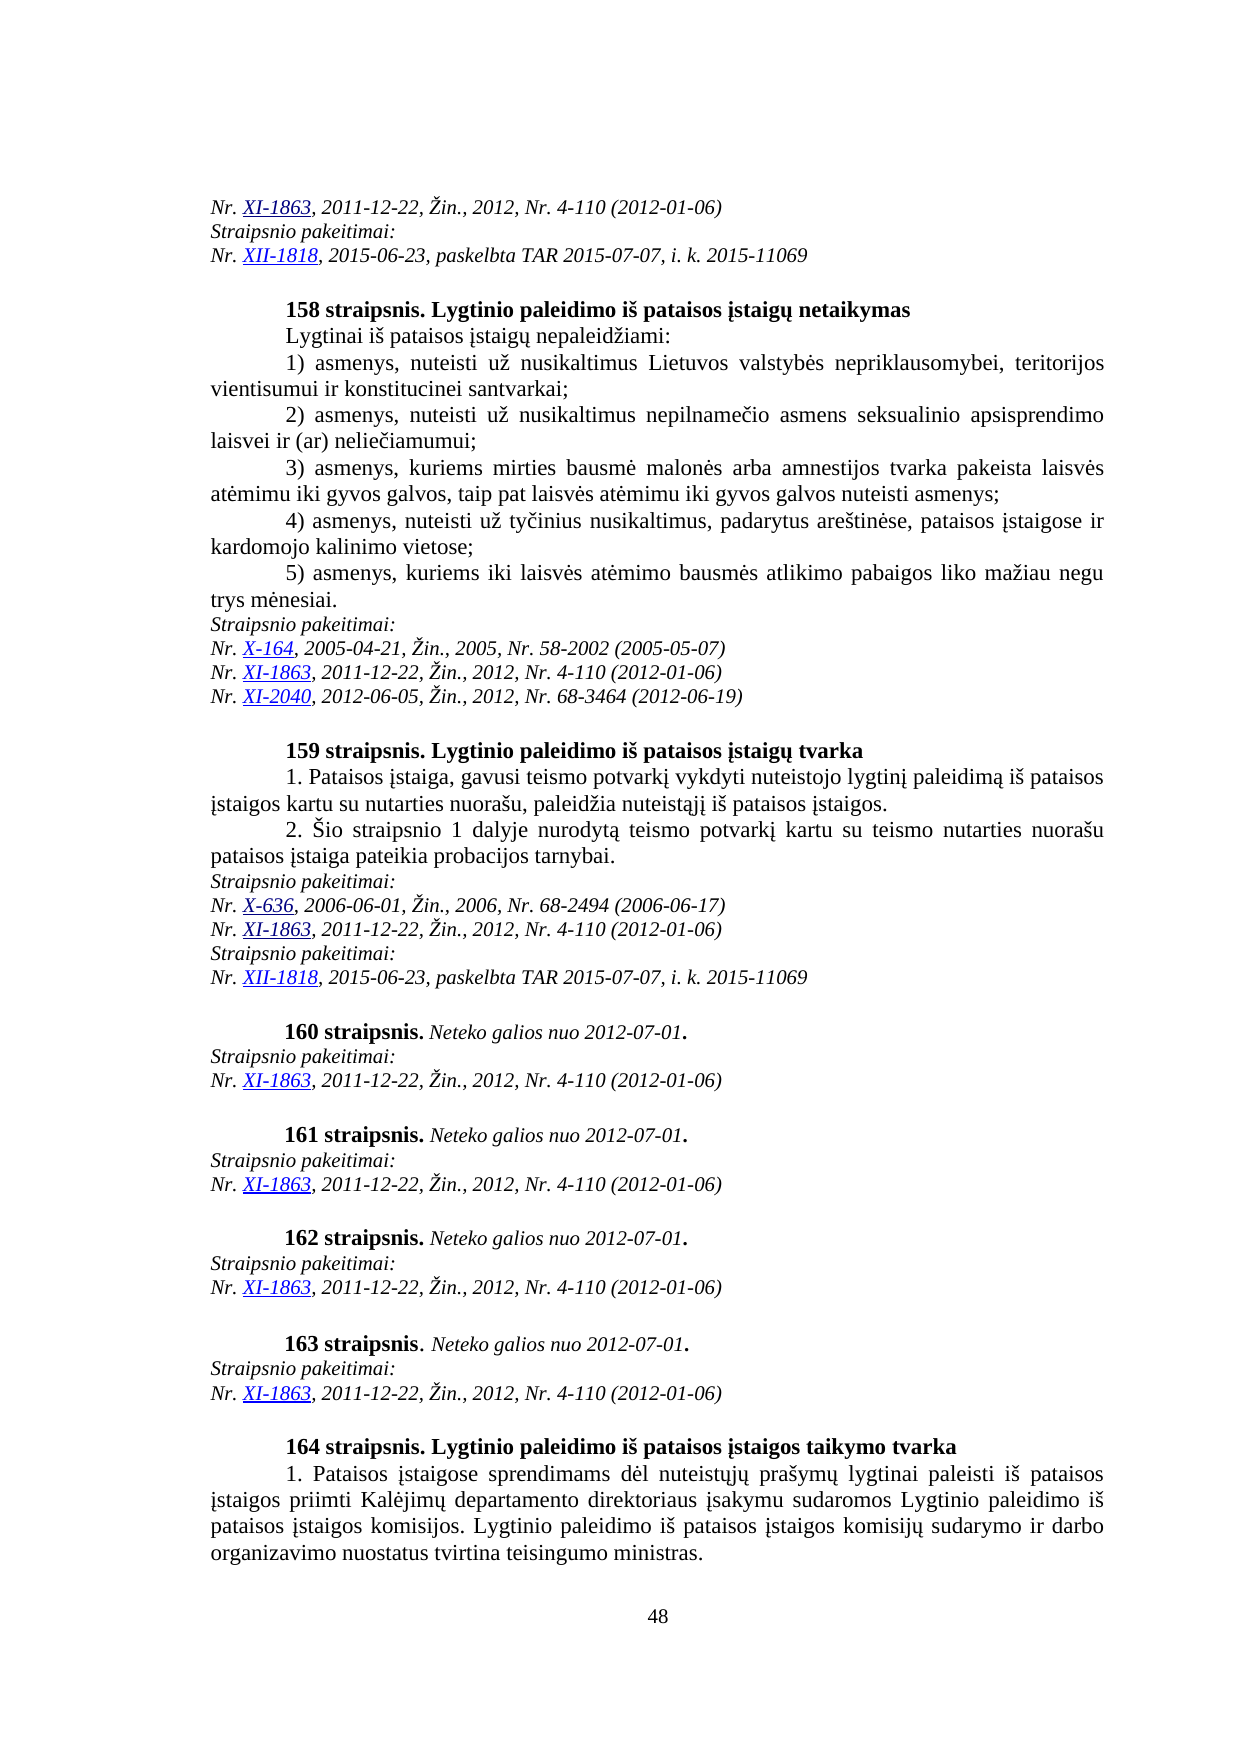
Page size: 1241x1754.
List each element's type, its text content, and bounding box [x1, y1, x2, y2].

text 2. Šio straipsnio 1 dalyje nurodytą teismo potvarkį kartu su teismo nutarties nuorašu pataisos įstaiga pateikia probacijos tarnybai. [210, 816, 1105, 869]
text Nr. XI-1863, 2011-12-22, Žin., 2012, Nr. 4-110 (2012-01-06) [210, 195, 1105, 219]
text Straipsnio pakeitimai: [210, 869, 1105, 893]
text Straipsnio pakeitimai: [210, 1356, 1105, 1380]
text Nr. XII-1818, 2015-06-23, paskelbta TAR 2015-07-07, i. k. 2015-11069 [210, 965, 1105, 989]
text 2) asmenys, nuteisti už nusikaltimus nepilnamečio asmens seksualinio apsisprendimo laisvei ir (ar) neliečiamumui; [210, 401, 1105, 454]
text Straipsnio pakeitimai: [210, 941, 1105, 965]
text Nr. XI-1863, 2011-12-22, Žin., 2012, Nr. 4-110 (2012-01-06) [210, 1068, 1105, 1092]
text 1. Pataisos įstaiga, gavusi teismo potvarkį vykdyti nuteistojo lygtinį paleidimą iš pataisos įstaigos kartu su nutarties nuorašu, paleidžia nuteistąjį iš pataisos įstaigos. [210, 763, 1105, 816]
text Nr. XI-1863, 2011-12-22, Žin., 2012, Nr. 4-110 (2012-01-06) [210, 1275, 1105, 1299]
text Nr. X-164, 2005-04-21, Žin., 2005, Nr. 58-2002 (2005-05-07) [210, 636, 1105, 660]
text 160 straipsnis. Neteko galios nuo 2012-07-01. [210, 1018, 1105, 1044]
text Nr. XII-1818, 2015-06-23, paskelbta TAR 2015-07-07, i. k. 2015-11069 [210, 243, 1105, 267]
text 164 straipsnis. Lygtinio paleidimo iš pataisos įstaigos taikymo tvarka [210, 1433, 1105, 1459]
text Nr. XI-1863, 2011-12-22, Žin., 2012, Nr. 4-110 (2012-01-06) [210, 660, 1105, 684]
text 3) asmenys, kuriems mirties bausmė malonės arba amnestijos tvarka pakeista laisvės atėmimu iki gyvos galvos, taip pat laisvės atėmimu iki gyvos galvos nuteisti asmenys; [210, 454, 1105, 507]
text 4) asmenys, nuteisti už tyčinius nusikaltimus, padarytus areštinėse, pataisos įstaigose ir kardomojo kalinimo vietose; [210, 507, 1105, 559]
text Nr. XI-1863, 2011-12-22, Žin., 2012, Nr. 4-110 (2012-01-06) [210, 917, 1105, 941]
text Straipsnio pakeitimai: [210, 1044, 1105, 1068]
text 159 straipsnis. Lygtinio paleidimo iš pataisos įstaigų tvarka [210, 737, 1105, 763]
text 162 straipsnis. Neteko galios nuo 2012-07-01. [210, 1224, 1105, 1251]
text Nr. XI-2040, 2012-06-05, Žin., 2012, Nr. 68-3464 (2012-06-19) [210, 684, 1105, 708]
text 158 straipsnis. Lygtinio paleidimo iš pataisos įstaigų netaikymas [210, 296, 1105, 322]
text Straipsnio pakeitimai: [210, 219, 1105, 243]
text Straipsnio pakeitimai: [210, 1147, 1105, 1172]
text 1) asmenys, nuteisti už nusikaltimus Lietuvos valstybės nepriklausomybei, teritorijos vientisumui ir konstitucinei santvarkai; [210, 348, 1105, 401]
text Nr. X-636, 2006-06-01, Žin., 2006, Nr. 68-2494 (2006-06-17) [210, 893, 1105, 917]
text 5) asmenys, kuriems iki laisvės atėmimo bausmės atlikimo pabaigos liko mažiau negu trys mėnesiai. [210, 559, 1105, 612]
text Straipsnio pakeitimai: [210, 1251, 1105, 1275]
text Lygtinai iš pataisos įstaigų nepaleidžiami: [210, 322, 1105, 348]
text Nr. XI-1863, 2011-12-22, Žin., 2012, Nr. 4-110 (2012-01-06) [210, 1380, 1105, 1404]
text Nr. XI-1863, 2011-12-22, Žin., 2012, Nr. 4-110 (2012-01-06) [210, 1172, 1105, 1196]
text 1. Pataisos įstaigose sprendimams dėl nuteistųjų prašymų lygtinai paleisti iš pataisos įstaigos priimti Kalėjimų departamento direktoriaus įsakymu sudaromos Lygtinio paleidimo iš pataisos įstaigos komisijos. Lygtinio paleidimo iš pataisos įstaigos komisijų sudarymo ir darbo organizavimo nuostatus tvirtina teisingumo ministras. [210, 1459, 1105, 1565]
text 161 straipsnis. Neteko galios nuo 2012-07-01. [210, 1121, 1105, 1147]
text Straipsnio pakeitimai: [210, 612, 1105, 636]
text 163 straipsnis. Neteko galios nuo 2012-07-01. [210, 1328, 1105, 1356]
